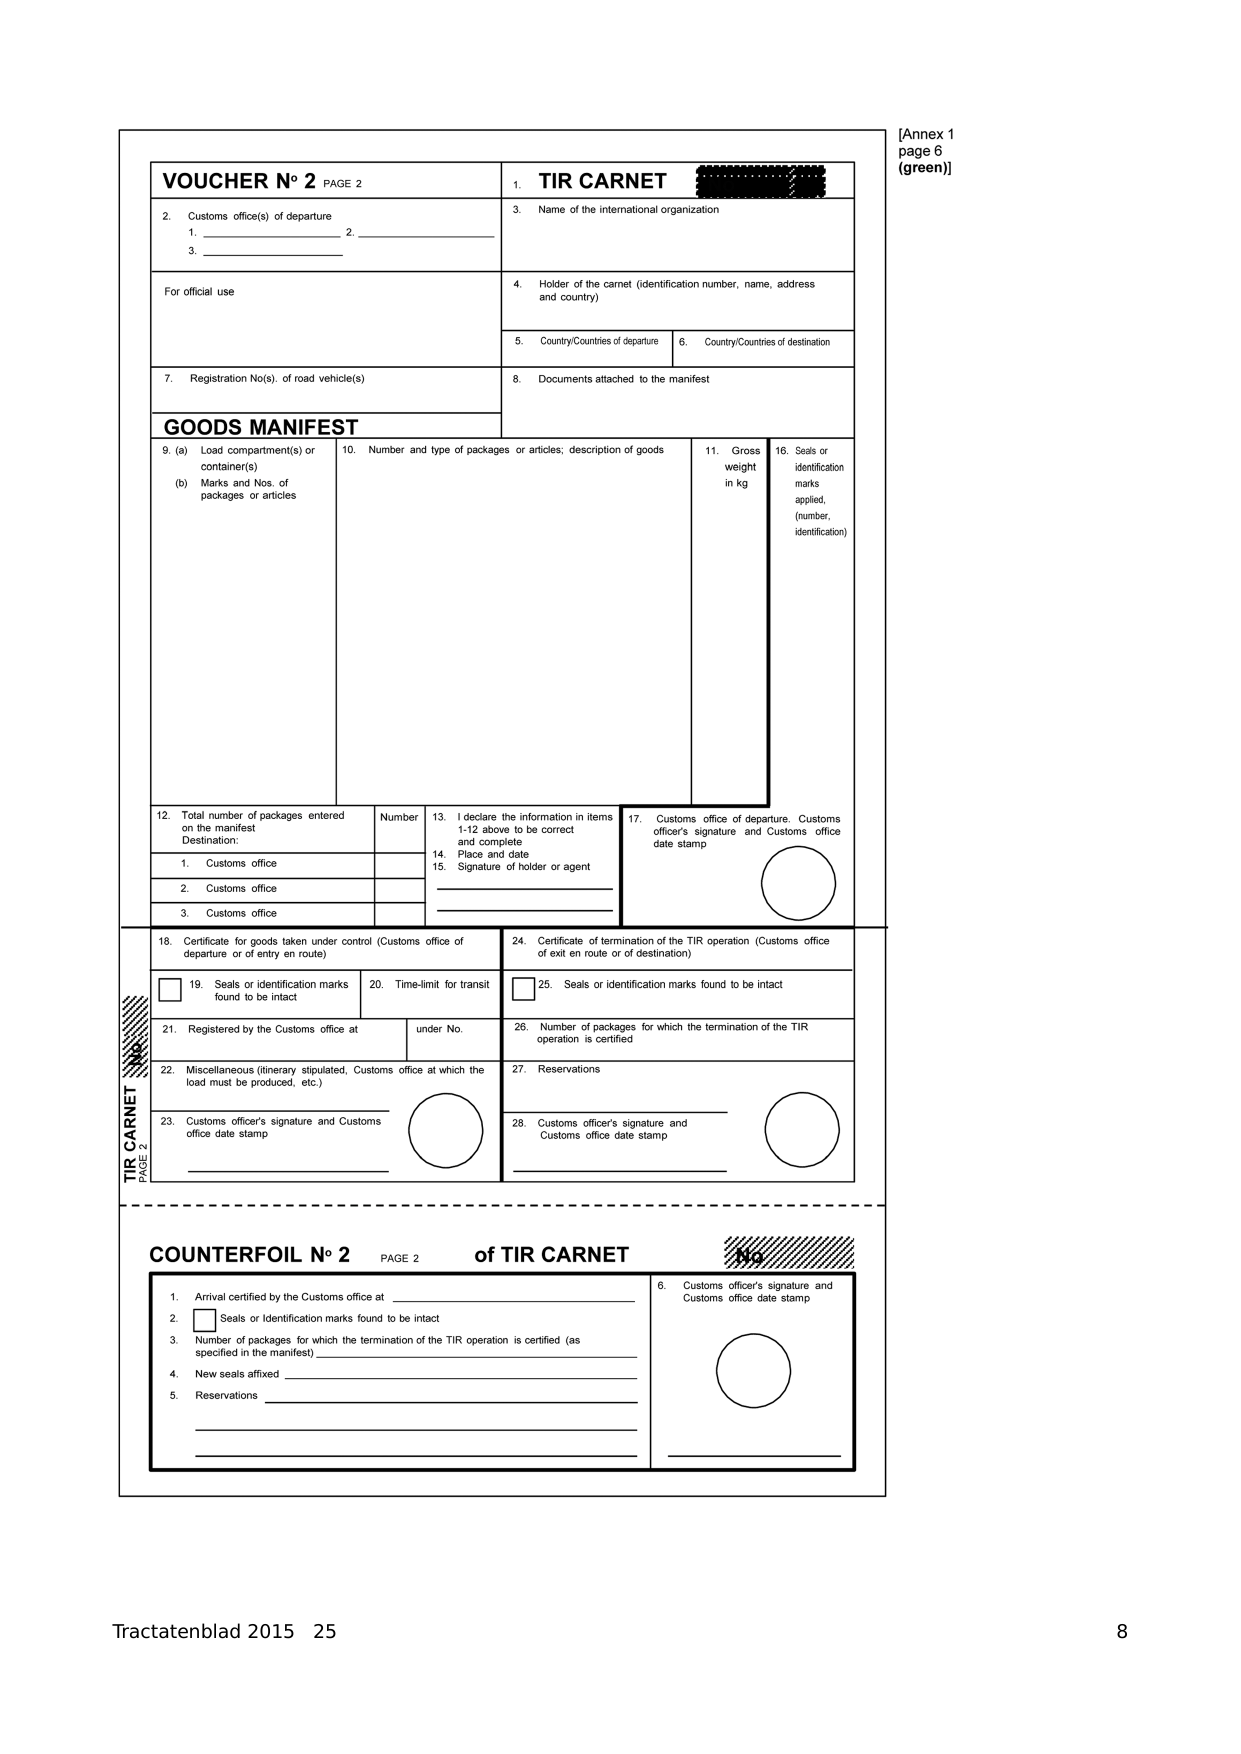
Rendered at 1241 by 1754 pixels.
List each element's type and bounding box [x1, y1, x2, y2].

picture [112, 121, 969, 1503]
